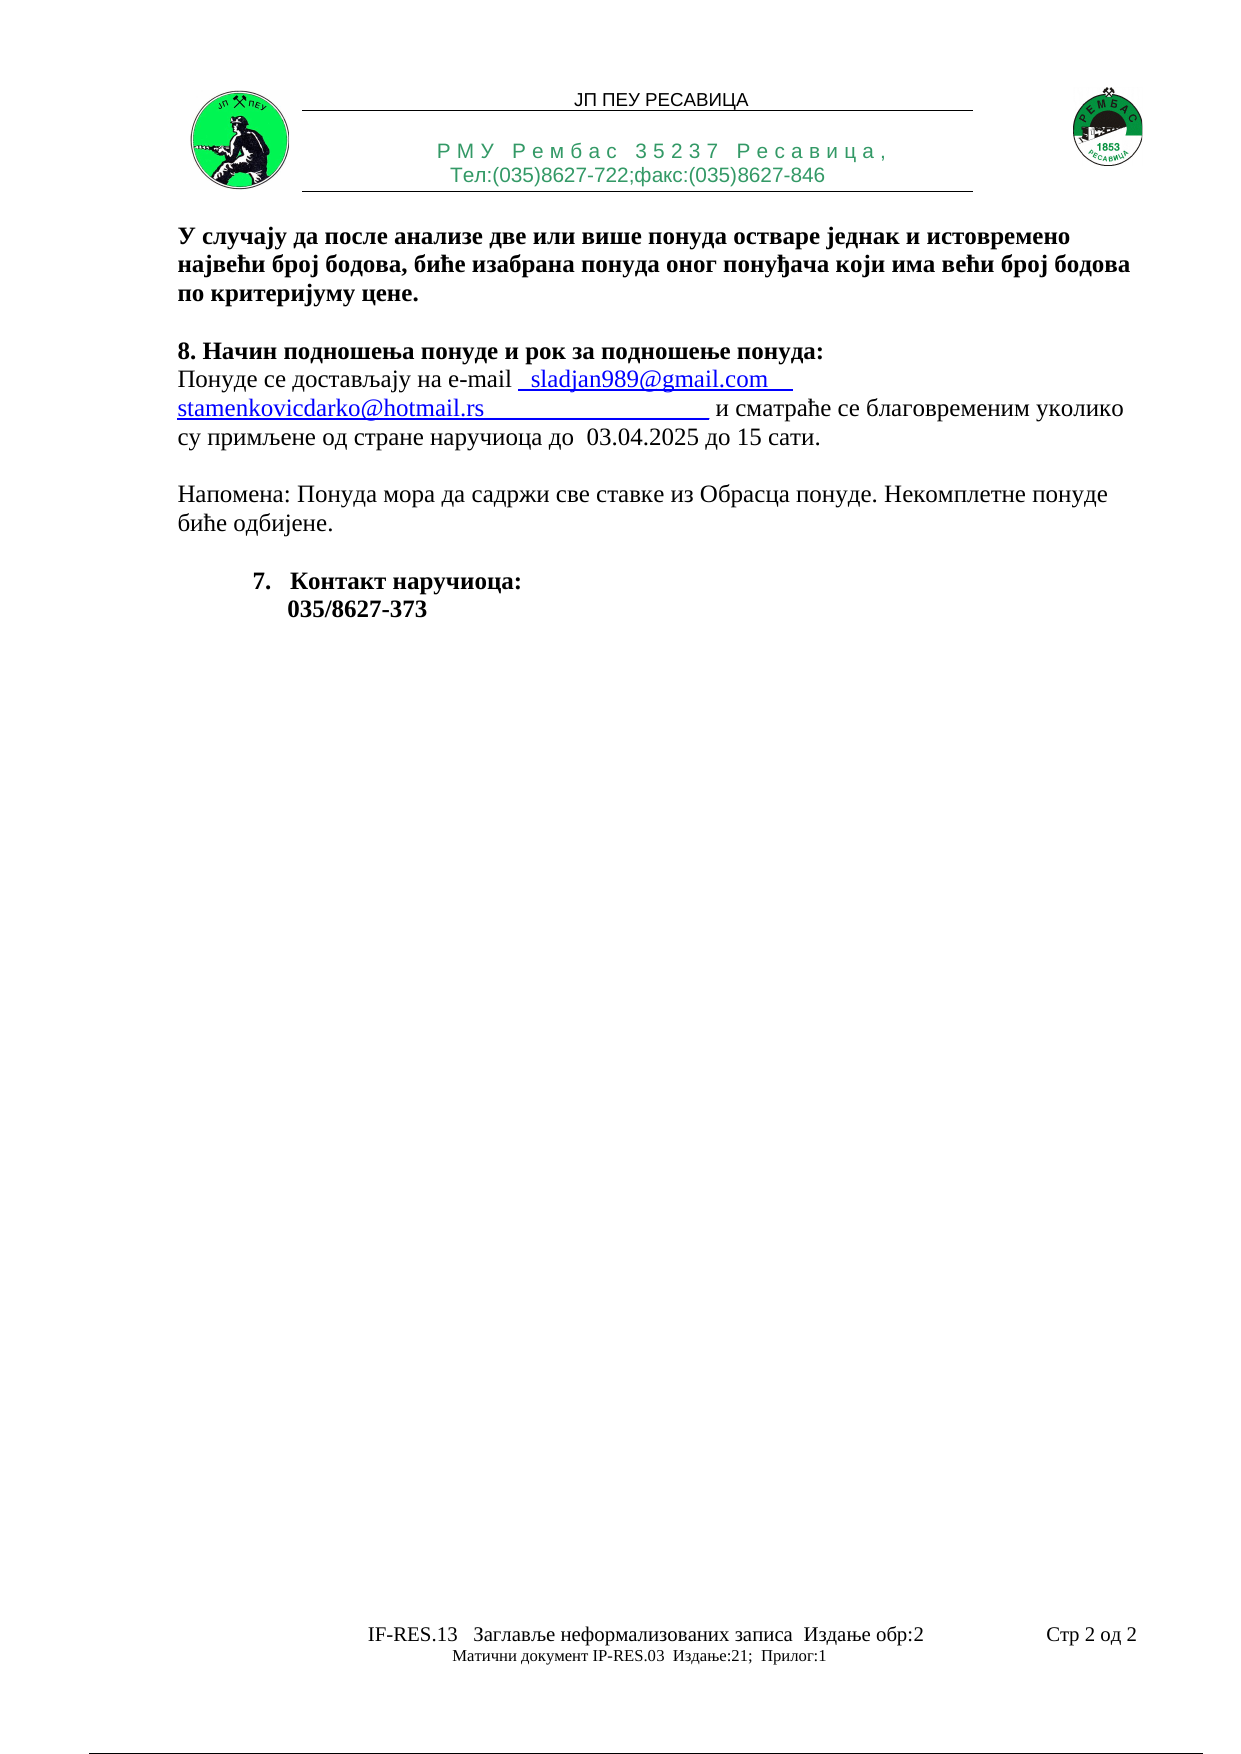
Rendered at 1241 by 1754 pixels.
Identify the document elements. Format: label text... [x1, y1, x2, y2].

text У случају да после анализе две или више понуда остваре једнак и истовремено највећи број бодова, биће изабрана понуда оног понуђача који има већи број бодова по критеријуму цене. [177, 221, 1152, 307]
text Понуде се достављају на e-mail _sladjan989@gmail.com stamenkovicdarko@hotmail.rs__________________ и сматраће се благовременим уколико су примљене од стране наручиоца до 03.04.2025 до 15 сати. [177, 364, 1152, 451]
list Контакт наручиоца: [252, 566, 1152, 594]
text Напомена: Понуда мора да садржи све ставке из Обрасца понуде. Некомплетне понуде биће одбијене. [177, 479, 1152, 537]
picture [1073, 87, 1143, 166]
picture [190, 90, 290, 190]
text 035/8627-373 [177, 594, 1152, 623]
text 8. Начин подношења понуде и рок за подношење понуда: [177, 336, 1152, 364]
